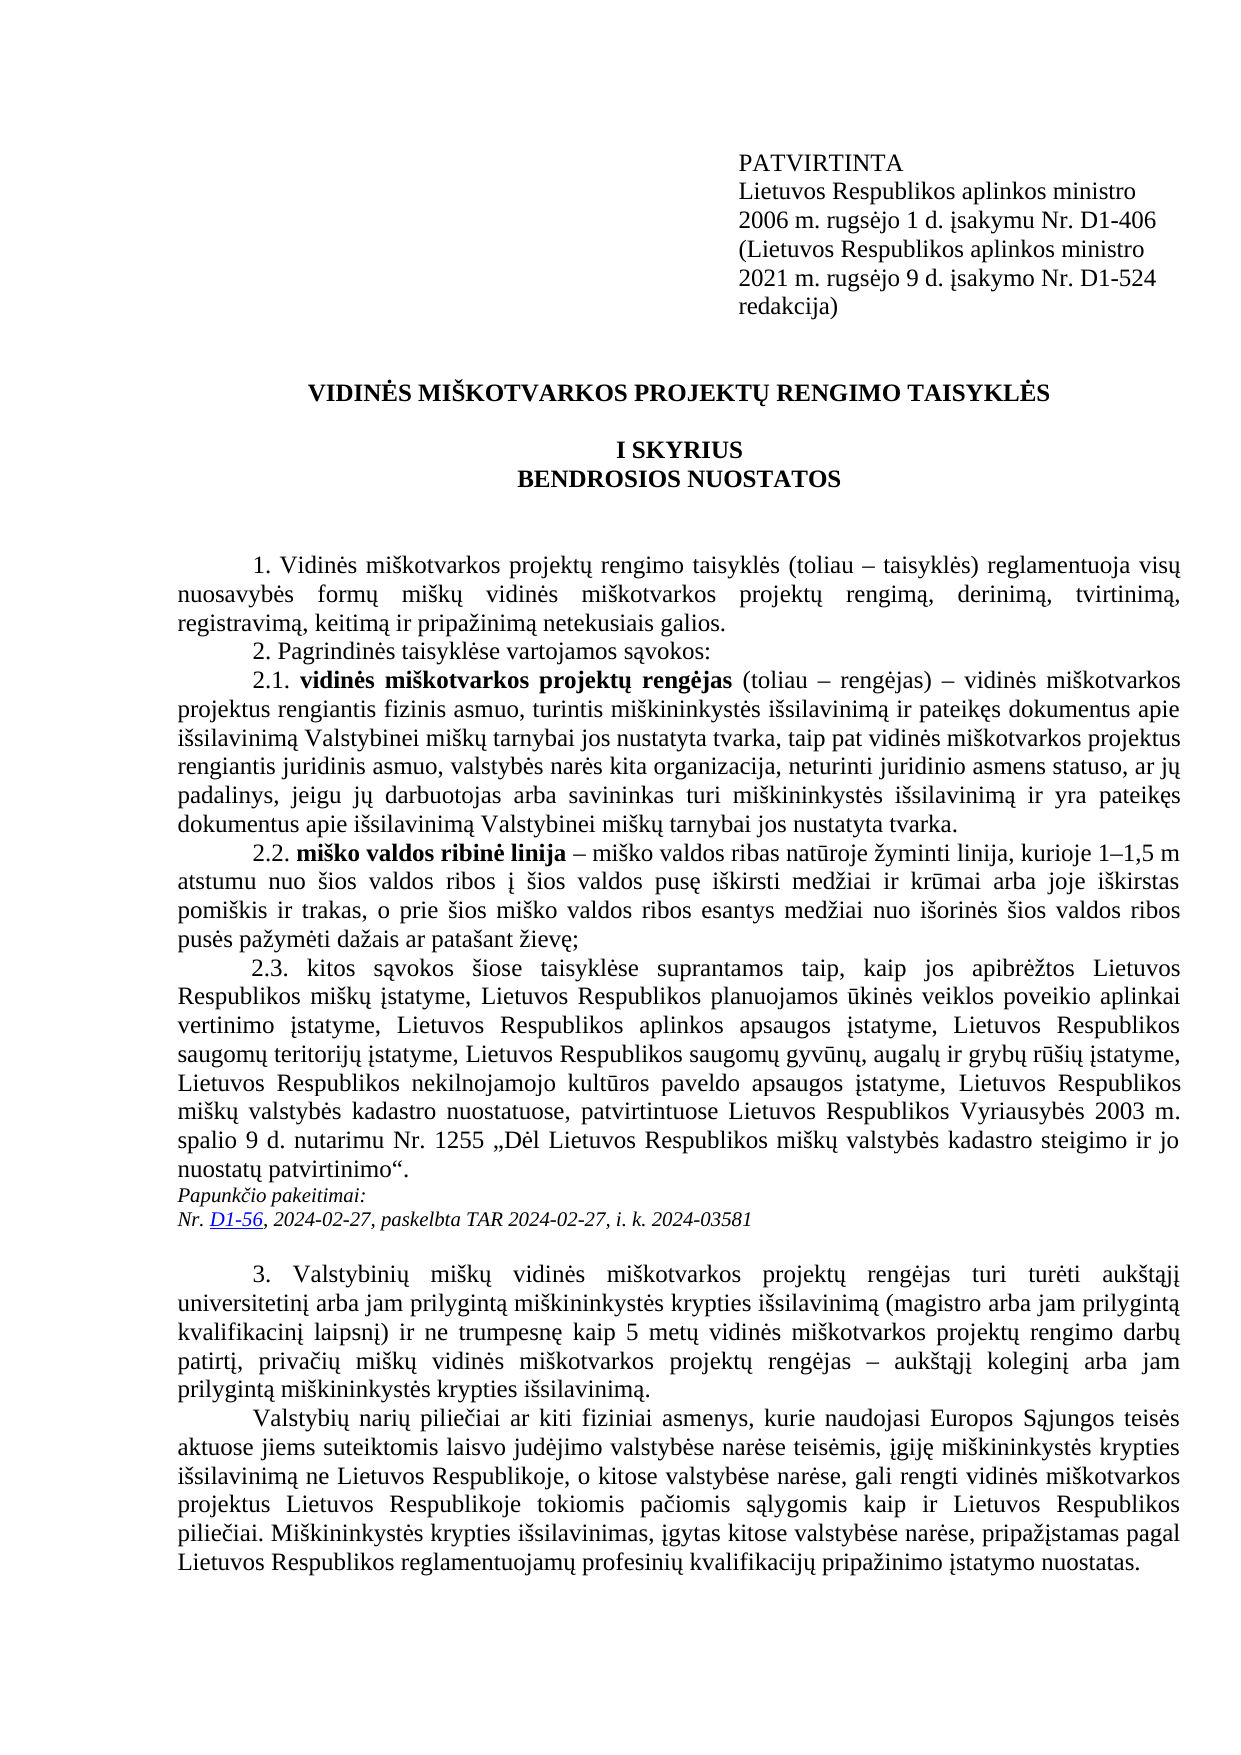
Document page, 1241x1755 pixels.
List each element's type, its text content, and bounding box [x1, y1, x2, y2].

text PATVIRTINTA [738, 148, 1181, 176]
text 2.2. miško valdos ribinė linija – miško valdos ribas natūroje žyminti linija, kurioje 1–1,5 m atstumu nuo šios valdos ribos į šios valdos pusę iškirsti medžiai ir krūmai arba joje iškirstas pomiškis ir trakas, o prie šios miško valdos ribos esantys medžiai nuo išorinės šios valdos ribos pusės pažymėti dažais ar patašant žievę; [177, 838, 1181, 953]
text 1. Vidinės miškotvarkos projektų rengimo taisyklės (toliau – taisyklės) reglamentuoja visų nuosavybės formų miškų vidinės miškotvarkos projektų rengimą, derinimą, tvirtinimą, registravimą, keitimą ir pripažinimą netekusiais galios. [177, 550, 1181, 636]
text (Lietuvos Respublikos aplinkos ministro [738, 234, 1181, 263]
text 2.1. vidinės miškotvarkos projektų rengėjas (toliau – rengėjas) – vidinės miškotvarkos projektus rengiantis fizinis asmuo, turintis miškininkystės išsilavinimą ir pateikęs dokumentus apie išsilavinimą Valstybinei miškų tarnybai jos nustatyta tvarka, taip pat vidinės miškotvarkos projektus rengiantis juridinis asmuo, valstybės narės kita organizacija, neturinti juridinio asmens statuso, ar jų padalinys, jeigu jų darbuotojas arba savininkas turi miškininkystės išsilavinimą ir yra pateikęs dokumentus apie išsilavinimą Valstybinei miškų tarnybai jos nustatyta tvarka. [177, 665, 1181, 838]
text 3. Valstybinių miškų vidinės miškotvarkos projektų rengėjas turi turėti aukštąjį universitetinį arba jam prilygintą miškininkystės krypties išsilavinimą (magistro arba jam prilygintą kvalifikacinį laipsnį) ir ne trumpesnę kaip 5 metų vidinės miškotvarkos projektų rengimo darbų patirtį, privačių miškų vidinės miškotvarkos projektų rengėjas – aukštąjį koleginį arba jam prilygintą miškininkystės krypties išsilavinimą. [177, 1259, 1181, 1403]
text Valstybių narių piliečiai ar kiti fiziniai asmenys, kurie naudojasi Europos Sąjungos teisės aktuose jiems suteiktomis laisvo judėjimo valstybėse narėse teisėmis, įgiję miškininkystės krypties išsilavinimą ne Lietuvos Respublikoje, o kitose valstybėse narėse, gali rengti vidinės miškotvarkos projektus Lietuvos Respublikoje tokiomis pačiomis sąlygomis kaip ir Lietuvos Respublikos piliečiai. Miškininkystės krypties išsilavinimas, įgytas kitose valstybėse narėse, pripažįstamas pagal Lietuvos Respublikos reglamentuojamų profesinių kvalifikacijų pripažinimo įstatymo nuostatas. [177, 1403, 1181, 1576]
text I SKYRIUS [177, 435, 1181, 464]
text Lietuvos Respublikos aplinkos ministro [738, 176, 1181, 205]
text BENDROSIOS NUOSTATOS [177, 464, 1181, 493]
text 2.3. kitos sąvokos šiose taisyklėse suprantamos taip, kaip jos apibrėžtos Lietuvos Respublikos miškų įstatyme, Lietuvos Respublikos planuojamos ūkinės veiklos poveikio aplinkai vertinimo įstatyme, Lietuvos Respublikos aplinkos apsaugos įstatyme, Lietuvos Respublikos saugomų teritorijų įstatyme, Lietuvos Respublikos saugomų gyvūnų, augalų ir grybų rūšių įstatyme, Lietuvos Respublikos nekilnojamojo kultūros paveldo apsaugos įstatyme, Lietuvos Respublikos miškų valstybės kadastro nuostatuose, patvirtintuose Lietuvos Respublikos Vyriausybės 2003 m. spalio 9 d. nutarimu Nr. 1255 „Dėl Lietuvos Respublikos miškų valstybės kadastro steigimo ir jo nuostatų patvirtinimo“. [177, 953, 1181, 1183]
text redakcija) [738, 291, 1181, 320]
text Nr. D1-56, 2024-02-27, paskelbta TAR 2024-02-27, i. k. 2024-03581 [177, 1207, 1181, 1231]
text 2021 m. rugsėjo 9 d. įsakymo Nr. D1-524 [738, 263, 1181, 291]
text 2. Pagrindinės taisyklėse vartojamos sąvokos: [177, 636, 1181, 665]
text VIDINĖS MIŠKOTVARKOS PROJEKTŲ RENGIMO TAISYKLĖS [177, 378, 1181, 406]
text 2006 m. rugsėjo 1 d. įsakymu Nr. D1-406 [738, 205, 1181, 234]
text Papunkčio pakeitimai: [177, 1183, 1181, 1207]
